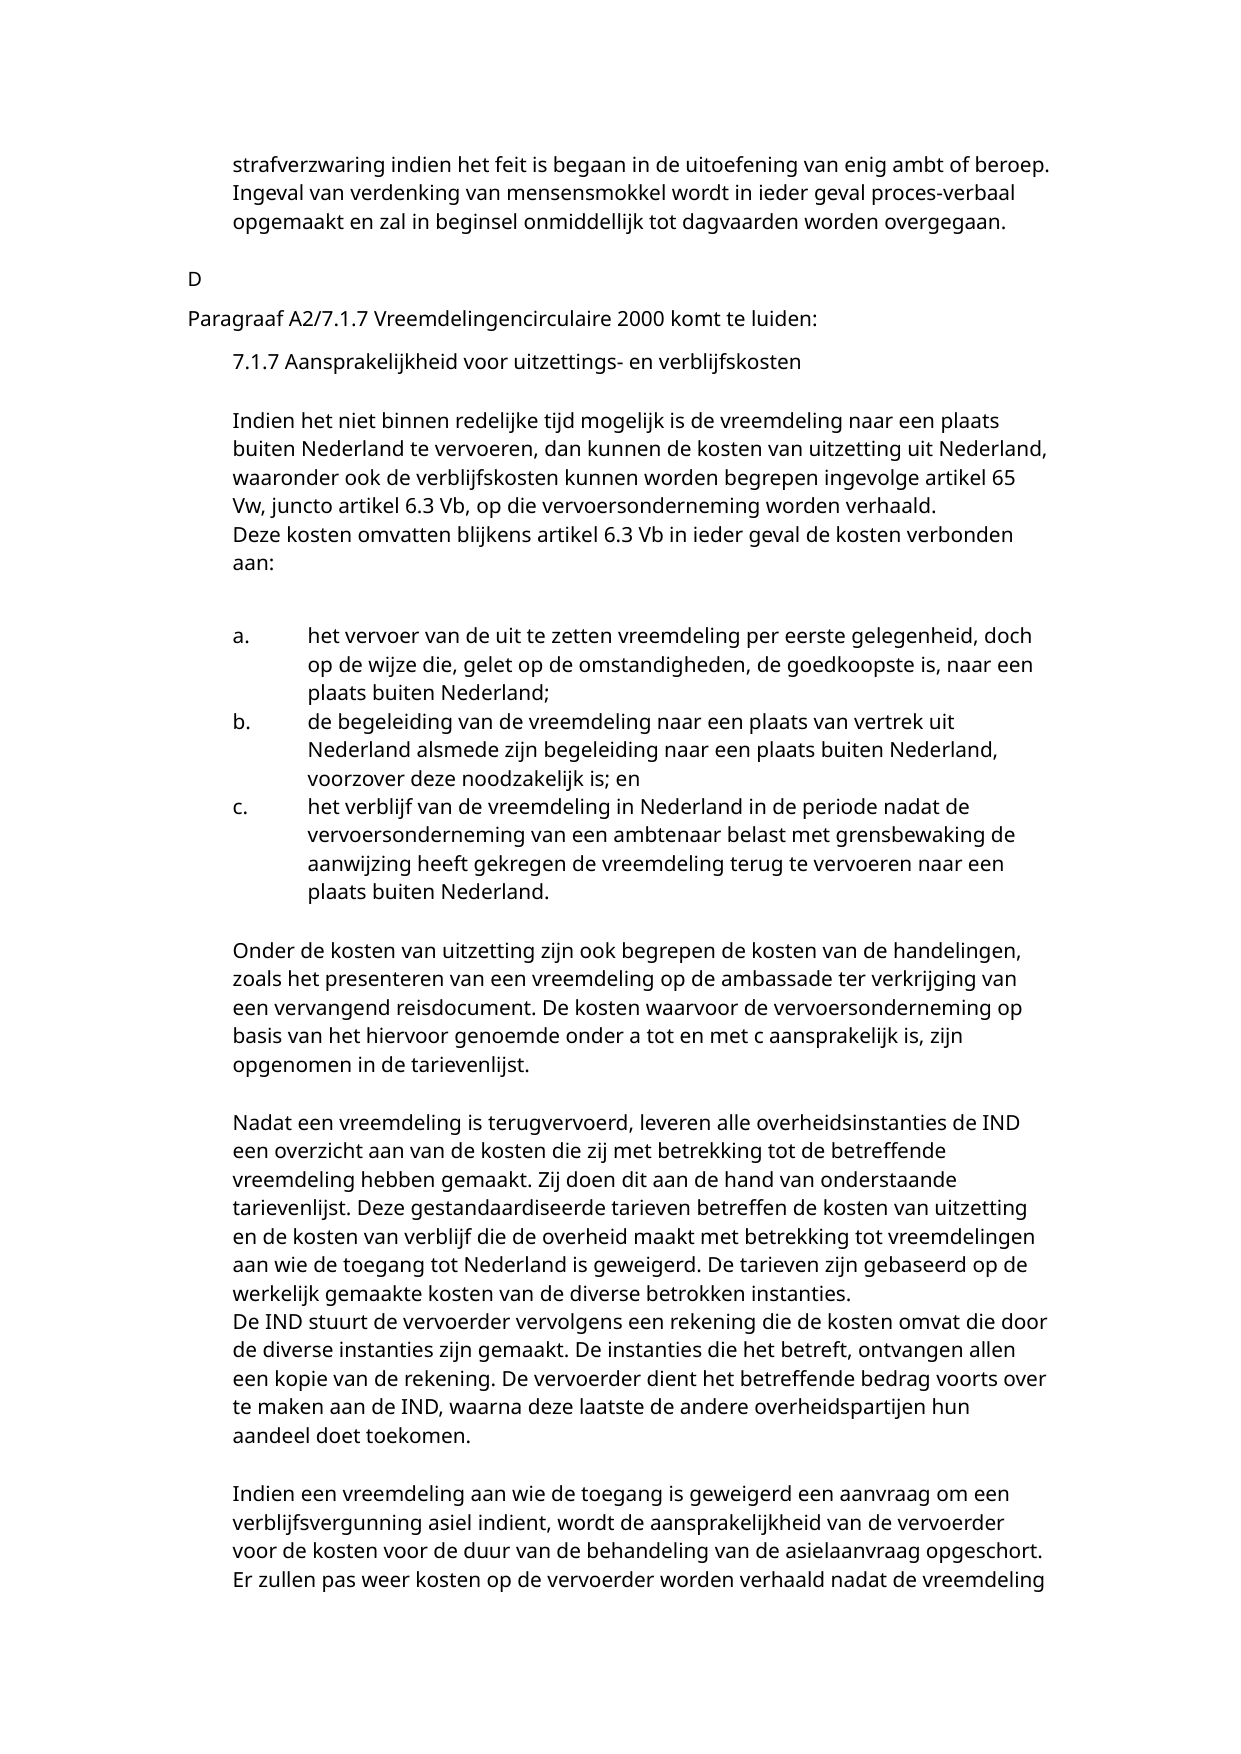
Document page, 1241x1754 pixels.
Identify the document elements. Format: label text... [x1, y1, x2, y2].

text Nadat een vreemdeling is terugvervoerd, leveren alle overheidsinstanties de IND een overzicht aan van de kosten die zij met betrekking tot de betreffende vreemdeling hebben gemaakt. Zij doen dit aan de hand van onderstaande tarievenlijst. Deze gestandaardiseerde tarieven betreffen de kosten van uitzetting en de kosten van verblijf die de overheid maakt met betrekking tot vreemdelingen aan wie de toegang tot Nederland is geweigerd. De tarieven zijn gebaseerd op de werkelijk gemaakte kosten van de diverse betrokken instanties. [232, 1108, 1053, 1307]
list het verblijf van de vreemdeling in Nederland in de periode nadat de vervoersonderneming van een ambtenaar belast met grensbewaking de aanwijzing heeft gekregen de vreemdeling terug te vervoeren naar een plaats buiten Nederland. [232, 792, 1053, 906]
text Indien een vreemdeling aan wie de toegang is geweigerd een aanvraag om een verblijfsvergunning asiel indient, wordt de aansprakelijkheid van de vervoerder voor de kosten voor de duur van de behandeling van de asielaanvraag opgeschort. Er zullen pas weer kosten op de vervoerder worden verhaald nadat de vreemdeling [232, 1479, 1053, 1593]
text Onder de kosten van uitzetting zijn ook begrepen de kosten van de handelingen, zoals het presenteren van een vreemdeling op de ambassade ter verkrijging van een vervangend reisdocument. De kosten waarvoor de vervoersonderneming op basis van het hiervoor genoemde onder a tot en met c aansprakelijk is, zijn opgenomen in de tarievenlijst. [232, 936, 1053, 1078]
text Indien het niet binnen redelijke tijd mogelijk is de vreemdeling naar een plaats buiten Nederland te vervoeren, dan kunnen de kosten van uitzetting uit Nederland, waaronder ook de verblijfskosten kunnen worden begrepen ingevolge artikel 65 Vw, juncto artikel 6.3 Vb, op die vervoersonderneming worden verhaald. [232, 406, 1053, 520]
list het vervoer van de uit te zetten vreemdeling per eerste gelegenheid, doch op de wijze die, gelet op de omstandigheden, de goedkoopste is, naar een plaats buiten Nederland; [232, 622, 1053, 707]
text Paragraaf A2/7.1.7 Vreemdelingencirculaire 2000 komt te luiden: [187, 304, 1053, 332]
text Deze kosten omvatten blijkens artikel 6.3 Vb in ieder geval de kosten verbonden aan: [232, 520, 1053, 577]
text D [187, 265, 1053, 292]
text De IND stuurt de vervoerder vervolgens een rekening die de kosten omvat die door de diverse instanties zijn gemaakt. De instanties die het betreft, ontvangen allen een kopie van de rekening. De vervoerder dient het betreffende bedrag voorts over te maken aan de IND, waarna deze laatste de andere overheidspartijen hun aandeel doet toekomen. [232, 1307, 1053, 1449]
list de begeleiding van de vreemdeling naar een plaats van vertrek uit Nederland alsmede zijn begeleiding naar een plaats buiten Nederland, voorzover deze noodzakelijk is; en [232, 707, 1053, 792]
text strafverzwaring indien het feit is begaan in de uitoefening van enig ambt of beroep. Ingeval van verdenking van mensensmokkel wordt in ieder geval proces-verbaal opgemaakt en zal in beginsel onmiddellijk tot dagvaarden worden overgegaan. [232, 150, 1053, 235]
subtitle 7.1.7 Aansprakelijkheid voor uitzettings- en verblijfskosten [232, 347, 1053, 376]
